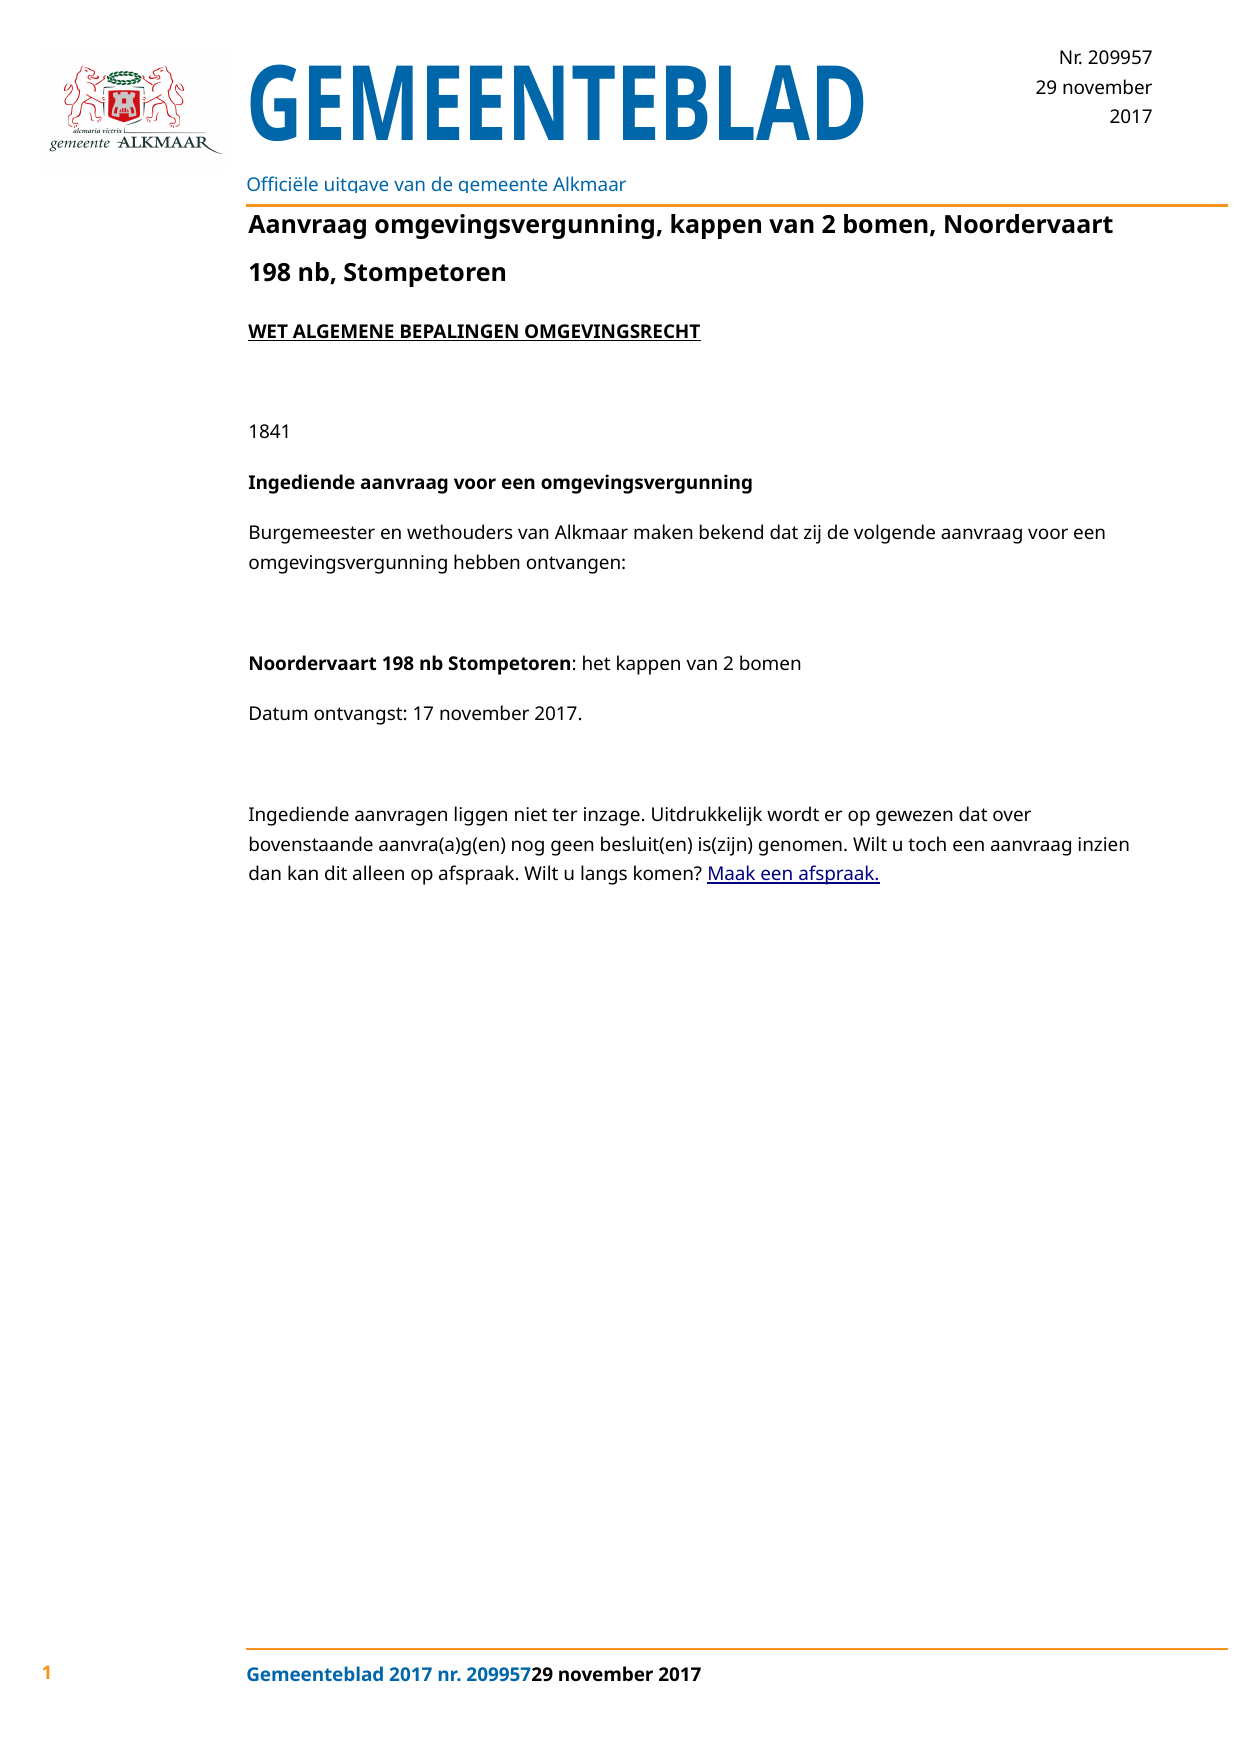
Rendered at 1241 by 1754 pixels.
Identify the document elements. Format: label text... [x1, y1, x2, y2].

picture [41, 47, 231, 172]
text Aanvraag omgevingsvergunning, kappen van 2 bomen, Noordervaart 198 nb, Stompetoren [248, 207, 1152, 288]
text Ingediende aanvragen liggen niet ter inzage. Uitdrukkelijk wordt er op gewezen dat over bovenstaande aanvra(a)g(en) nog geen besluit(en) is(zijn) genomen. Wilt u toch een aanvraag inzien dan kan dit alleen op afspraak. Wilt u langs komen? Maak een afspraak. [248, 801, 1152, 886]
text Ingediende aanvraag voor een omgevingsvergunning [248, 469, 1152, 495]
text Noordervaart 198 nb Stompetoren: het kappen van 2 bomen [248, 650, 1152, 676]
text Datum ontvangst: 17 november 2017. [248, 700, 1152, 726]
text 1841 [248, 419, 1152, 444]
text WET ALGEMENE BEPALINGEN OMGEVINGSRECHT [248, 318, 1152, 344]
text Burgemeester en wethouders van Alkmaar maken bekend dat zij de volgende aanvraag voor een omgevingsvergunning hebben ontvangen: [248, 519, 1152, 575]
